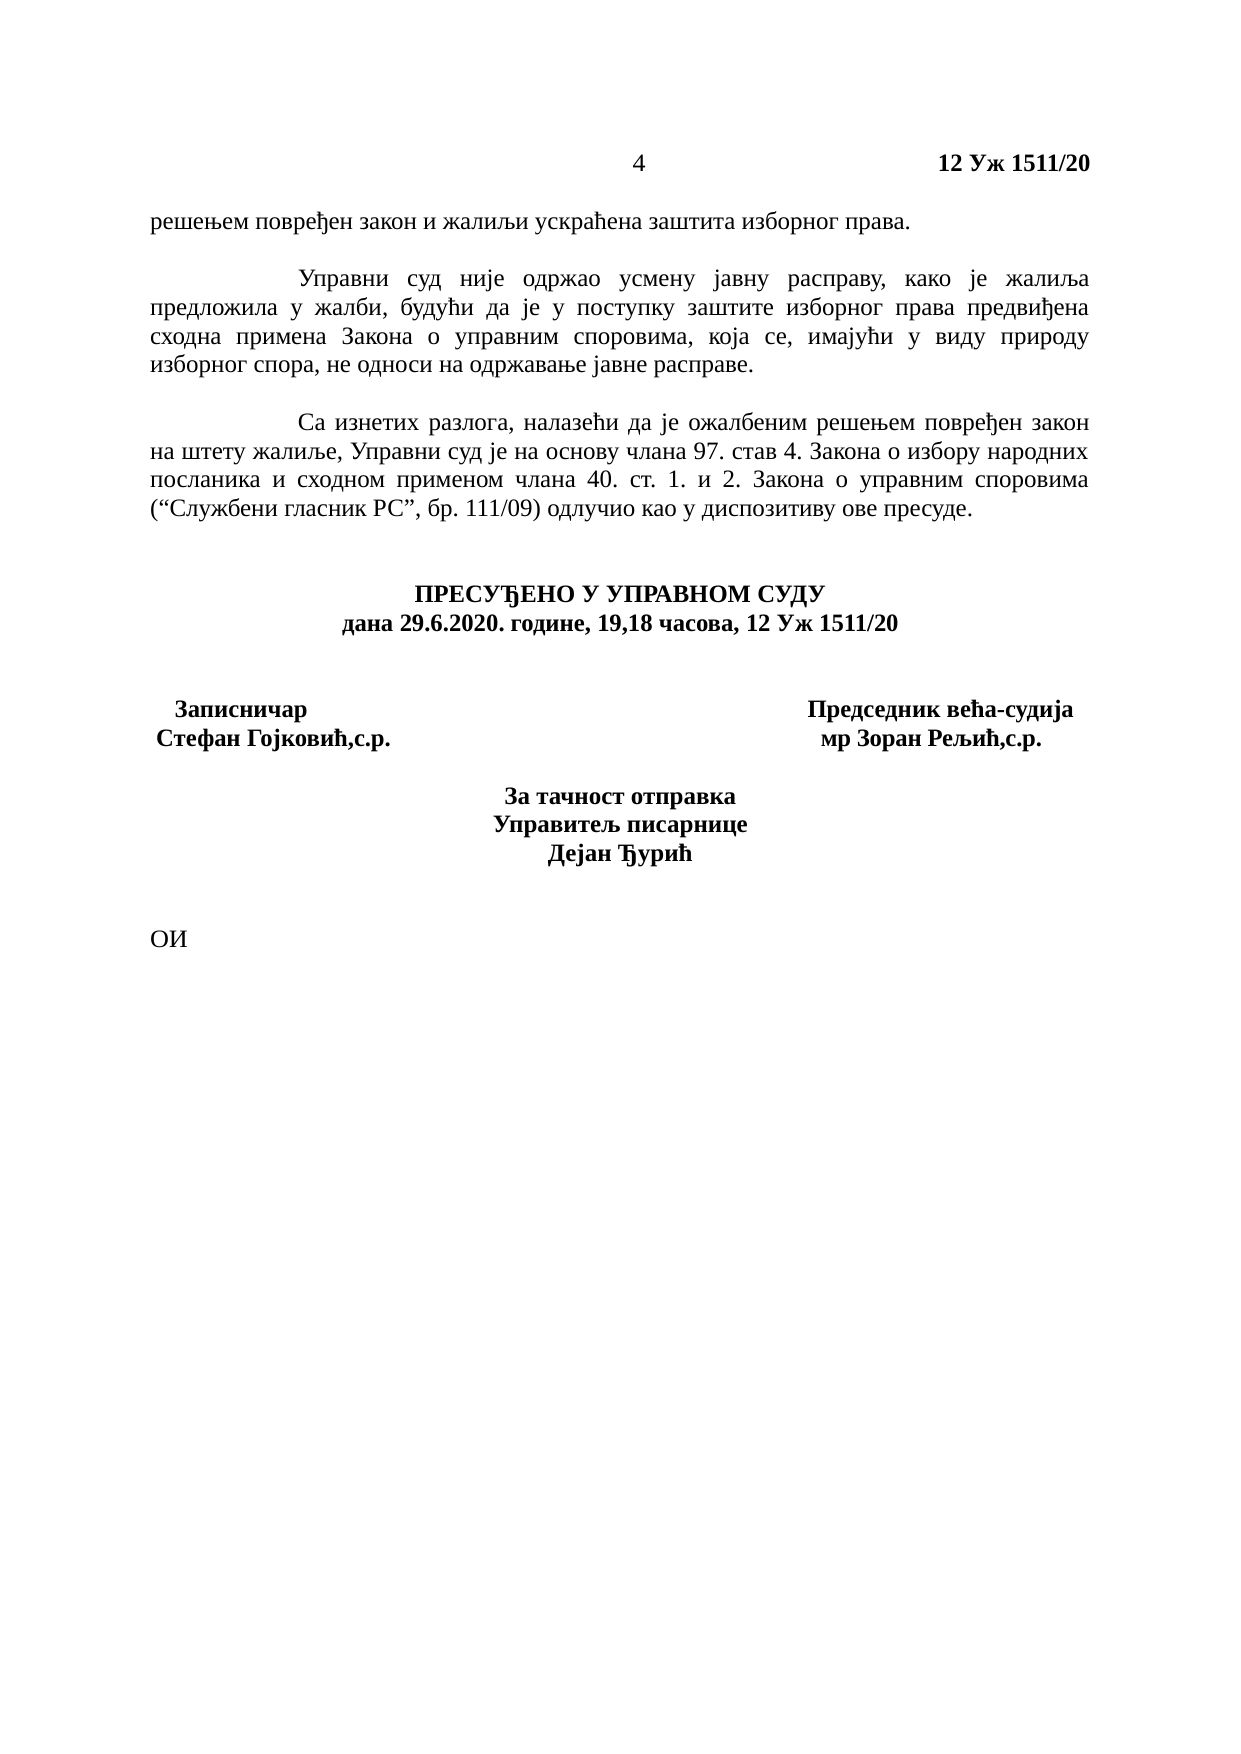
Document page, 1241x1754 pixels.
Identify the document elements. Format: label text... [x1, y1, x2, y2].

text ОИ [150, 924, 1090, 953]
text Управни суд није одржао усмену јавну расправу, како је жалиља предложила у жалби, будући да је у поступку заштите изборног права предвиђена сходна примена Закона о управним споровима, која се, имајући у виду природу изборног спора, не односи на одржавање јавне расправе. [150, 263, 1090, 378]
text Записничар Председник већа-судија [150, 694, 1090, 723]
text Стефан Гојковић,с.р. мр Зоран Рељић,с.р. [150, 723, 1090, 752]
text Дејан Ђурић [150, 838, 1090, 867]
text Са изнетих разлога, налазећи да је ожалбеним решењем повређен закон на штету жалиље, Управни суд је на основу члана 97. став 4. Закона о избору народних посланика и сходном применом члана 40. ст. 1. и 2. Закона о управним споровима (“Службени гласник РС”, бр. 111/09) одлучио као у диспозитиву ове пресуде. [150, 407, 1090, 522]
text Управитељ писарнице [150, 809, 1090, 838]
text За тачност отправка [150, 781, 1090, 809]
text решењем повређен закон и жалиљи ускраћена заштита изборног права. [150, 206, 1090, 234]
text ПРЕСУЂЕНО У УПРАВНОМ СУДУ [150, 579, 1090, 608]
text дана 29.6.2020. године, 19,18 часова, 12 Уж 1511/20 [150, 608, 1090, 637]
